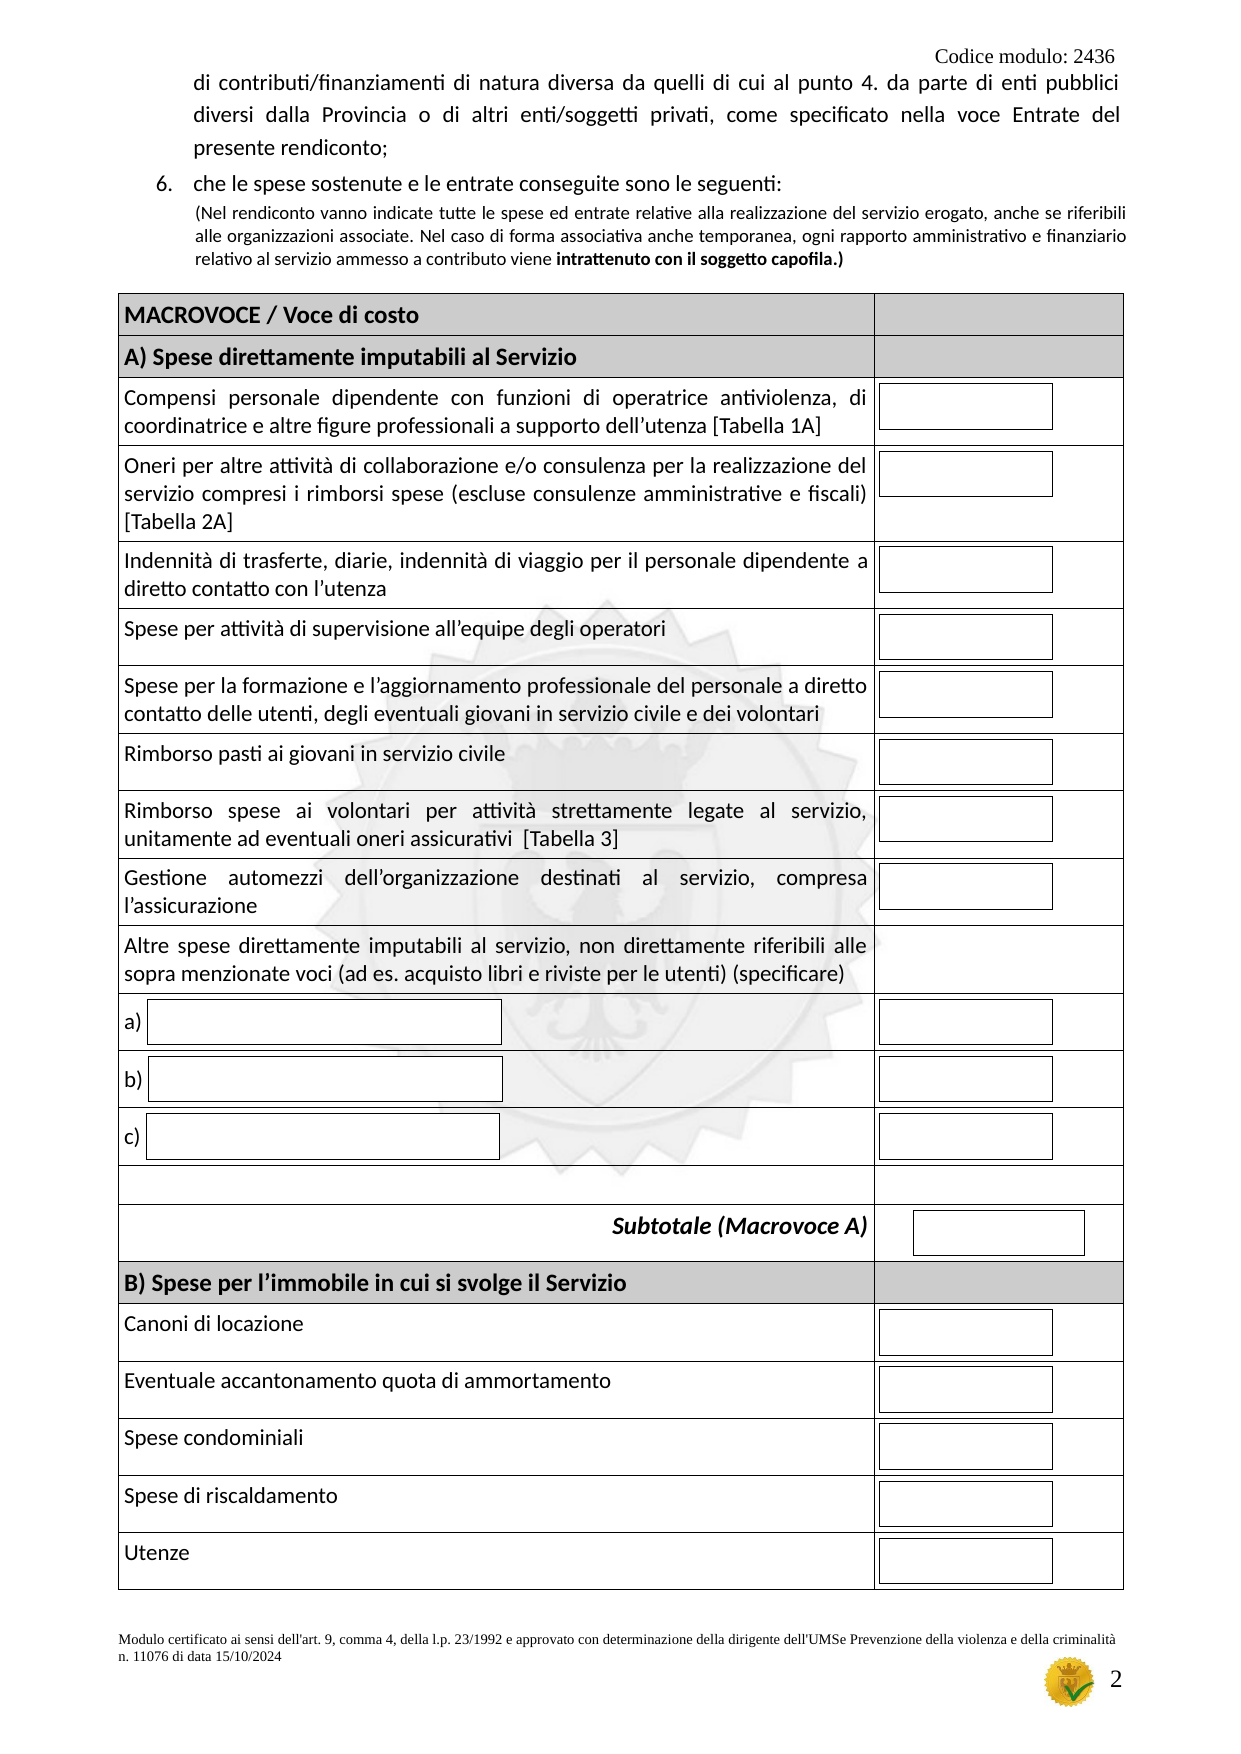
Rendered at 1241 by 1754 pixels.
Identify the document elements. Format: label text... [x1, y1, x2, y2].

table_cell b) [119, 1051, 874, 1107]
table_cell [875, 1533, 1123, 1589]
table_cell B) Spese per l’immobile in cui si svolge il Servizio [119, 1262, 874, 1303]
table_cell [875, 734, 1123, 790]
table_cell [875, 994, 1123, 1050]
table_header MACROVOCE / Voce di costo [119, 294, 874, 335]
table_cell Eventuale accantonamento quota di ammortamento [119, 1362, 874, 1418]
picture [118, 1590, 1122, 1713]
table_cell [875, 542, 1123, 608]
table_cell Spese per attività di supervisione all’equipe degli operatori [119, 609, 874, 665]
table_cell c) [119, 1108, 874, 1164]
picture [118, 44, 1122, 293]
table_header [875, 294, 1123, 335]
table_cell Subtotale (Macrovoce A) [119, 1205, 874, 1261]
table_cell Spese di riscaldamento [119, 1476, 874, 1532]
table_cell [875, 791, 1123, 858]
table_cell [875, 378, 1123, 445]
list (Nel rendiconto vanno indicate tutte le spese ed entrate relative alla realizzazione del servizio erogato, anche se riferibili alle organizzazioni associate. Nel caso di forma associativa anche temporanea, ogni rapporto amministrativo e finanziario relativo al servizio ammesso a contributo viene intrattenuto con il soggetto capofila.) [195, 201, 1128, 270]
table_cell [875, 1166, 1123, 1204]
table_cell [875, 1108, 1123, 1164]
table_cell Canoni di locazione [119, 1304, 874, 1361]
table_cell [875, 1362, 1123, 1418]
table_cell Indennità di trasferte, diarie, indennità di viaggio per il personale dipendente a diretto contatto con l’utenza [119, 542, 874, 608]
table_cell Rimborso pasti ai giovani in servizio civile [119, 734, 874, 790]
table_cell [119, 1166, 874, 1204]
table_cell [875, 1419, 1123, 1475]
table_cell A) Spese direttamente imputabili al Servizio [119, 336, 874, 377]
table_cell Compensi personale dipendente con funzioni di operatrice antiviolenza, di coordinatrice e altre figure professionali a supporto dell’utenza [Tabella 1A] [119, 378, 874, 445]
table_cell Utenze [119, 1533, 874, 1589]
table_cell [875, 609, 1123, 665]
table_cell [875, 926, 1123, 993]
table_cell [875, 859, 1123, 925]
table_cell [875, 666, 1123, 733]
table_cell Rimborso spese ai volontari per attività strettamente legate al servizio, unitamente ad eventuali oneri assicurativi [Tabella 3] [119, 791, 874, 858]
table_cell [875, 336, 1123, 377]
table_cell Spese condominiali [119, 1419, 874, 1475]
list di contributi/finanziamenti di natura diversa da quelli di cui al punto 4. da parte di enti pubblici diversi dalla Provincia o di altri enti/soggetti privati, come specificato nella voce Entrate del presente rendiconto; [156, 68, 1122, 161]
list che le spese sostenute e le entrate conseguite sono le seguenti: [156, 169, 1122, 197]
table_cell [875, 1304, 1123, 1361]
table_cell [875, 1476, 1123, 1532]
table_cell Altre spese direttamente imputabili al servizio, non direttamente riferibili alle sopra menzionate voci (ad es. acquisto libri e riviste per le utenti) (specificare) [119, 926, 874, 993]
table_cell [875, 446, 1123, 541]
table_cell [875, 1205, 1123, 1261]
table_cell [875, 1262, 1123, 1303]
table_cell a) [119, 994, 874, 1050]
table_cell Spese per la formazione e l’aggiornamento professionale del personale a diretto contatto delle utenti, degli eventuali giovani in servizio civile e dei volontari [119, 666, 874, 733]
table_cell Gestione automezzi dell’organizzazione destinati al servizio, compresa l’assicurazione [119, 859, 874, 925]
table_cell [875, 1051, 1123, 1107]
table_cell Oneri per altre attività di collaborazione e/o consulenza per la realizzazione del servizio compresi i rimborsi spese (escluse consulenze amministrative e fiscali) [Tabella 2A] [119, 446, 874, 541]
